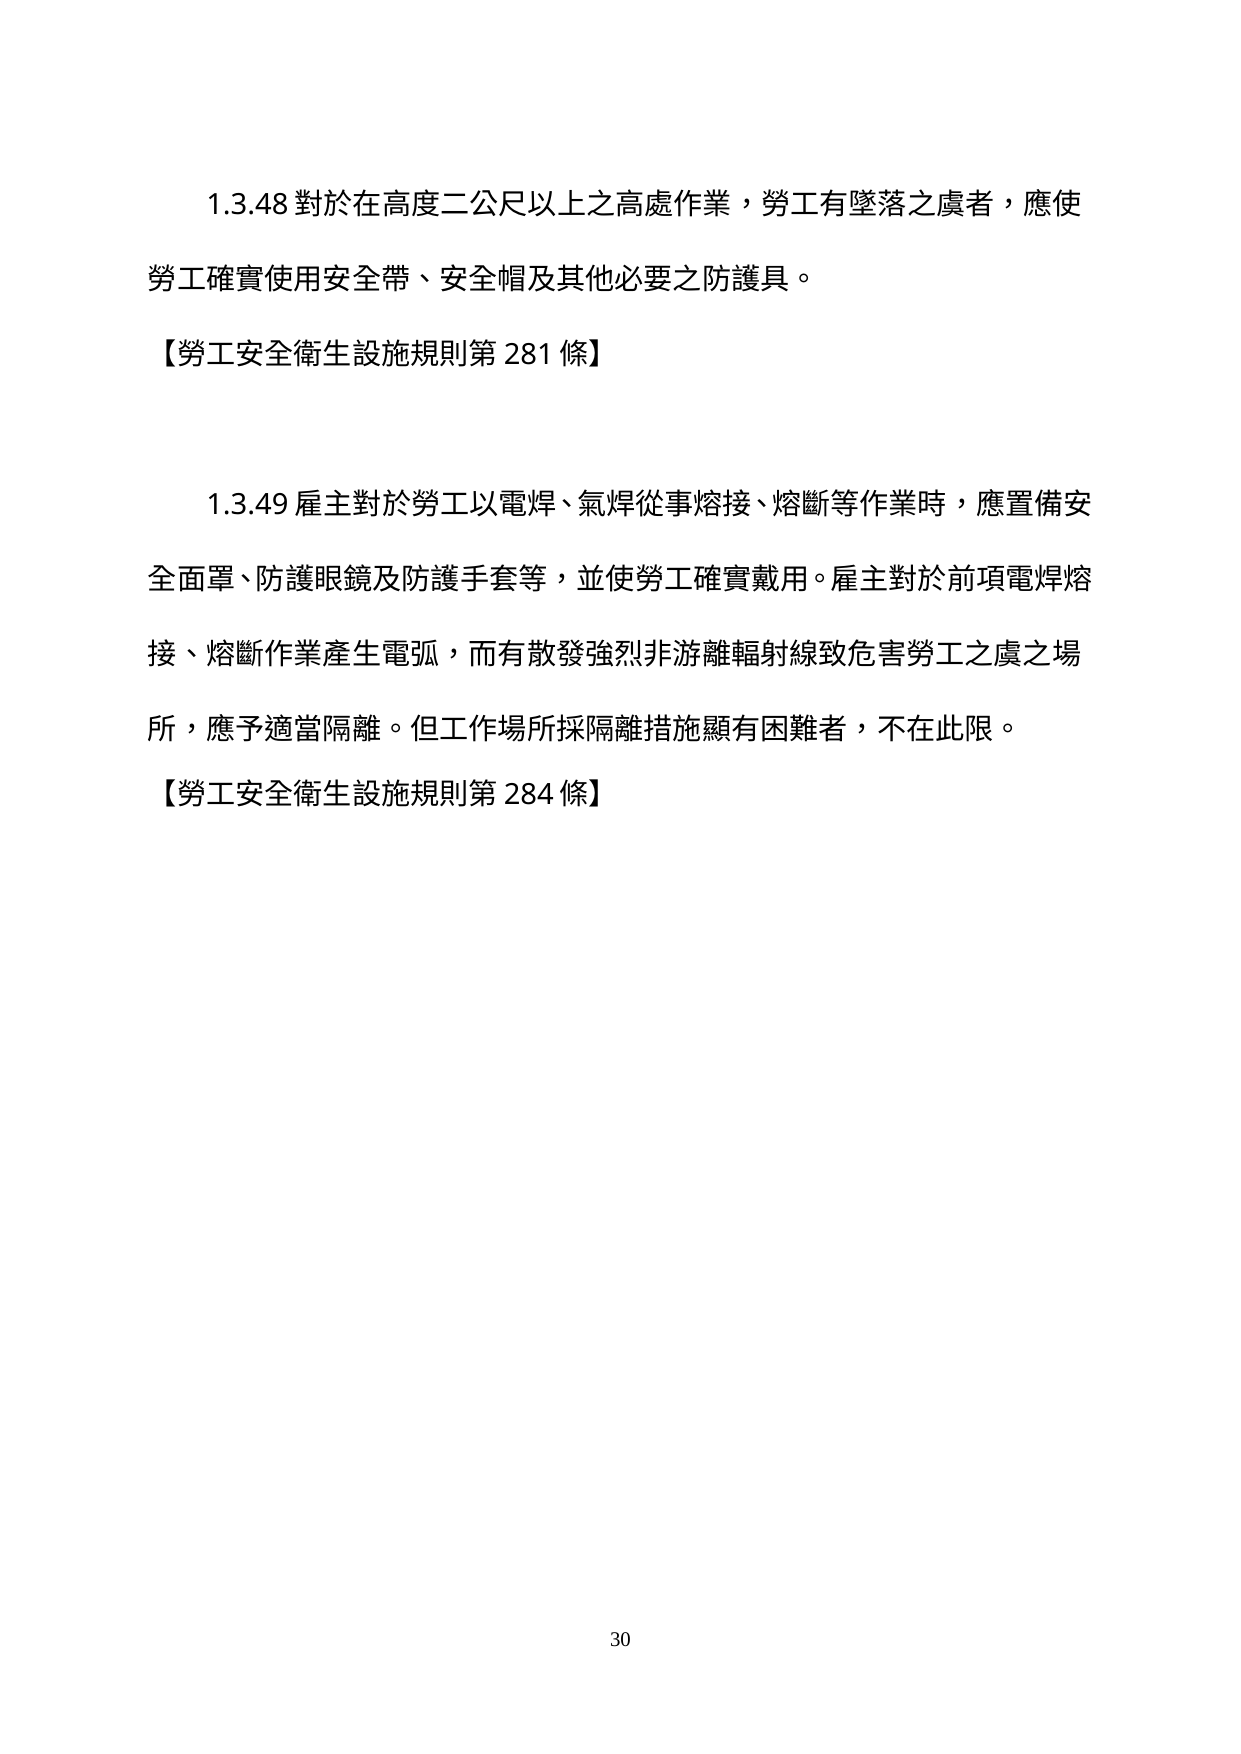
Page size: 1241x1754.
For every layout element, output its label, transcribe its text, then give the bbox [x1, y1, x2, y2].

text 【勞工安全衛生設施規則第284條】 [148, 764, 1092, 814]
text 1.3.48對於在高度二公尺以上之高處作業，勞工有墜落之虞者，應使勞工確實使用安全帶、安全帽及其他必要之防護具。 [148, 164, 1092, 314]
text 1.3.49雇主對於勞工以電焊、氣焊從事熔接、熔斷等作業時，應置備安全面罩、防護眼鏡及防護手套等，並使勞工確實戴用。雇主對於前項電焊熔接、熔斷作業產生電弧，而有散發強烈非游離輻射線致危害勞工之虞之場所，應予適當隔離。但工作場所採隔離措施顯有困難者，不在此限。 [148, 464, 1092, 764]
text 【勞工安全衛生設施規則第281條】 [148, 314, 1092, 389]
